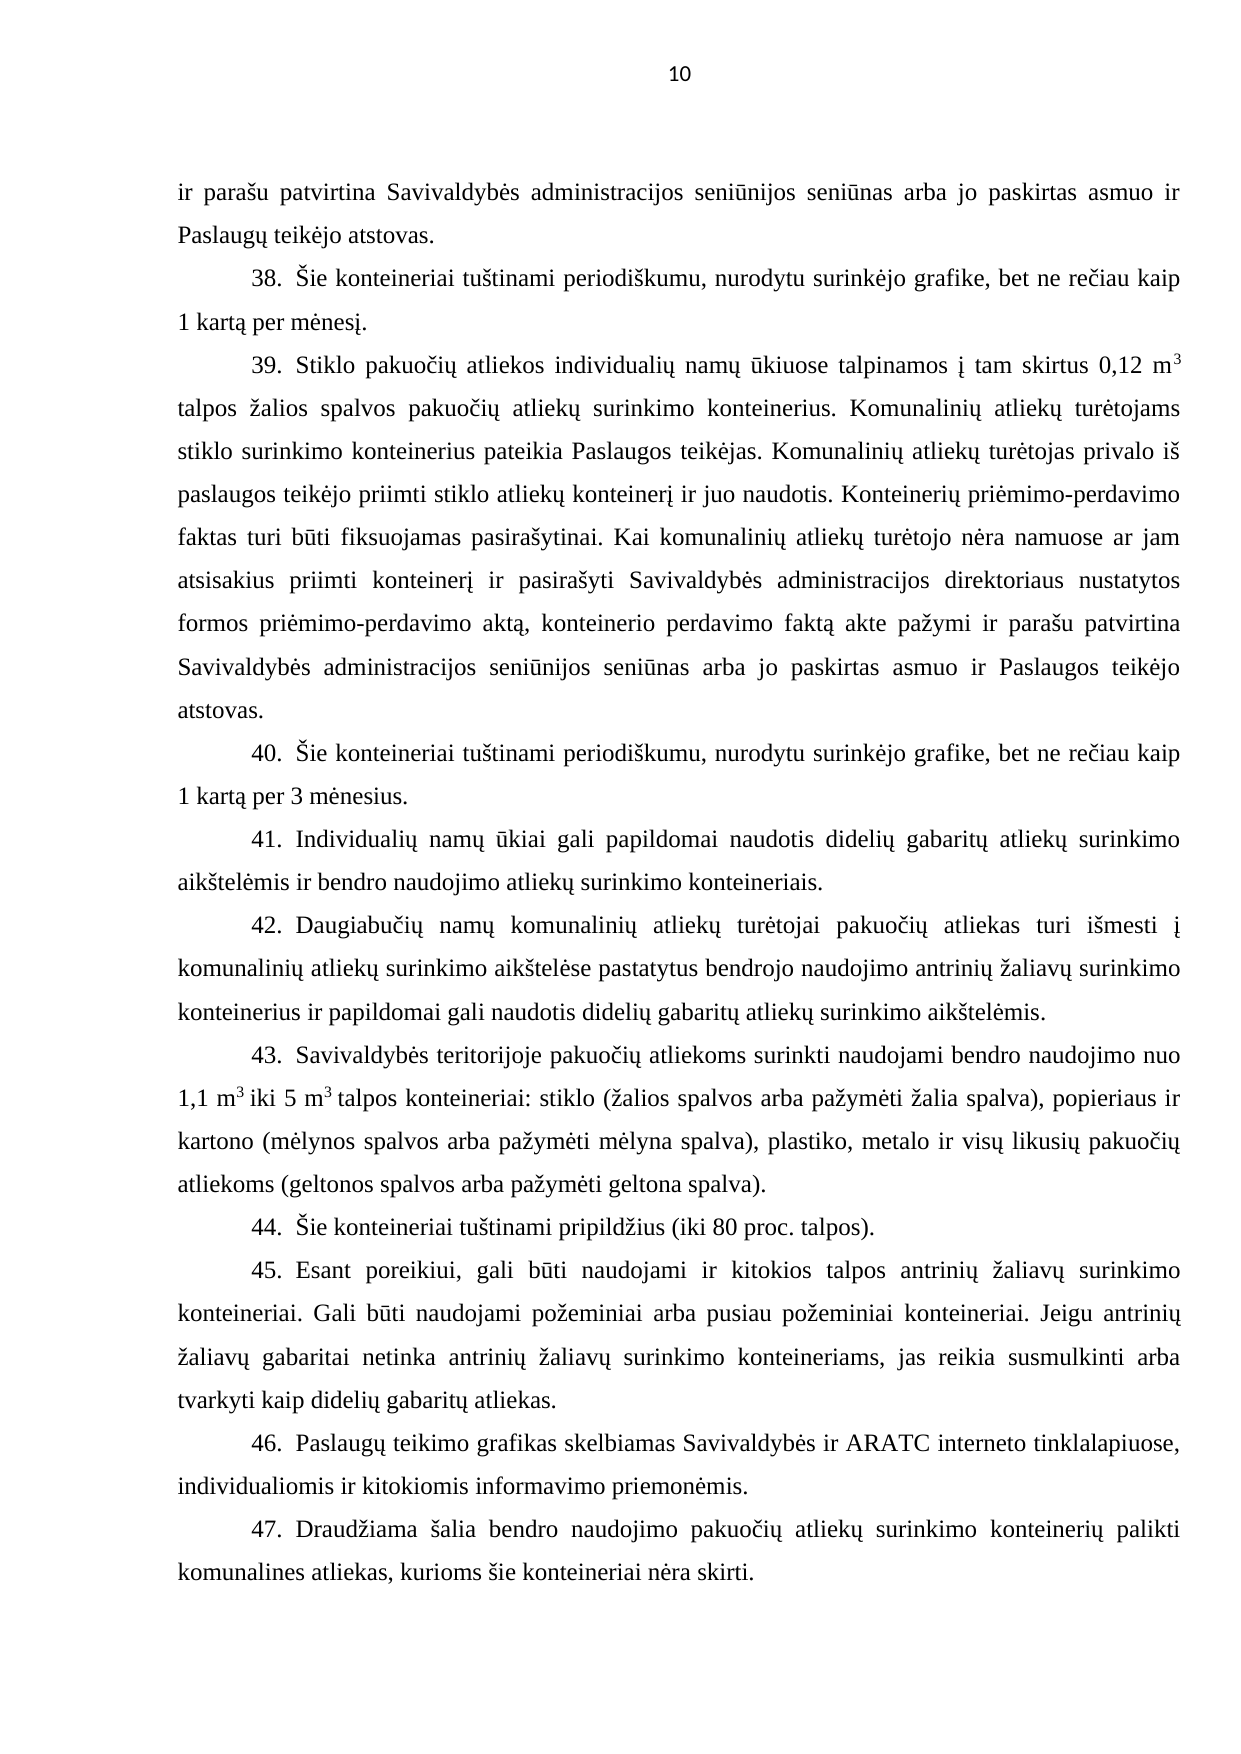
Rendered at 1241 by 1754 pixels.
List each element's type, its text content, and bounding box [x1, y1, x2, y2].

text 43. Savivaldybės teritorijoje pakuočių atliekoms surinkti naudojami bendro naudojimo nuo 1,1 m3 iki 5 m3 talpos konteineriai: stiklo (žalios spalvos arba pažymėti žalia spalva), popieriaus ir kartono (mėlynos spalvos arba pažymėti mėlyna spalva), plastiko, metalo ir visų likusių pakuočių atliekoms (geltonos spalvos arba pažymėti geltona spalva). [177, 1040, 1181, 1198]
text 46. Paslaugų teikimo grafikas skelbiamas Savivaldybės ir ARATC interneto tinklalapiuose, individualiomis ir kitokiomis informavimo priemonėmis. [177, 1428, 1181, 1500]
text 40. Šie konteineriai tuštinami periodiškumu, nurodytu surinkėjo grafike, bet ne rečiau kaip 1 kartą per 3 mėnesius. [177, 738, 1181, 810]
text 47. Draudžiama šalia bendro naudojimo pakuočių atliekų surinkimo konteinerių palikti komunalines atliekas, kurioms šie konteineriai nėra skirti. [177, 1514, 1181, 1586]
text 45. Esant poreikiui, gali būti naudojami ir kitokios talpos antrinių žaliavų surinkimo konteineriai. Gali būti naudojami požeminiai arba pusiau požeminiai konteineriai. Jeigu antrinių žaliavų gabaritai netinka antrinių žaliavų surinkimo konteineriams, jas reikia susmulkinti arba tvarkyti kaip didelių gabaritų atliekas. [177, 1255, 1181, 1413]
text ir parašu patvirtina Savivaldybės administracijos seniūnijos seniūnas arba jo paskirtas asmuo ir Paslaugų teikėjo atstovas. [177, 177, 1181, 249]
text 44. Šie konteineriai tuštinami pripildžius (iki 80 proc. talpos). [177, 1212, 1181, 1241]
text 38. Šie konteineriai tuštinami periodiškumu, nurodytu surinkėjo grafike, bet ne rečiau kaip 1 kartą per mėnesį. [177, 263, 1181, 335]
text 39. Stiklo pakuočių atliekos individualių namų ūkiuose talpinamos į tam skirtus 0,12 m3 talpos žalios spalvos pakuočių atliekų surinkimo konteinerius. Komunalinių atliekų turėtojams stiklo surinkimo konteinerius pateikia Paslaugos teikėjas. Komunalinių atliekų turėtojas privalo iš paslaugos teikėjo priimti stiklo atliekų konteinerį ir juo naudotis. Konteinerių priėmimo-perdavimo faktas turi būti fiksuojamas pasirašytinai. Kai komunalinių atliekų turėtojo nėra namuose ar jam atsisakius priimti konteinerį ir pasirašyti Savivaldybės administracijos direktoriaus nustatytos formos priėmimo-perdavimo aktą, konteinerio perdavimo faktą akte pažymi ir parašu patvirtina Savivaldybės administracijos seniūnijos seniūnas arba jo paskirtas asmuo ir Paslaugos teikėjo atstovas. [177, 350, 1181, 723]
text 41. Individualių namų ūkiai gali papildomai naudotis didelių gabaritų atliekų surinkimo aikštelėmis ir bendro naudojimo atliekų surinkimo konteineriais. [177, 824, 1181, 896]
text 42. Daugiabučių namų komunalinių atliekų turėtojai pakuočių atliekas turi išmesti į komunalinių atliekų surinkimo aikštelėse pastatytus bendrojo naudojimo antrinių žaliavų surinkimo konteinerius ir papildomai gali naudotis didelių gabaritų atliekų surinkimo aikštelėmis. [177, 910, 1181, 1025]
